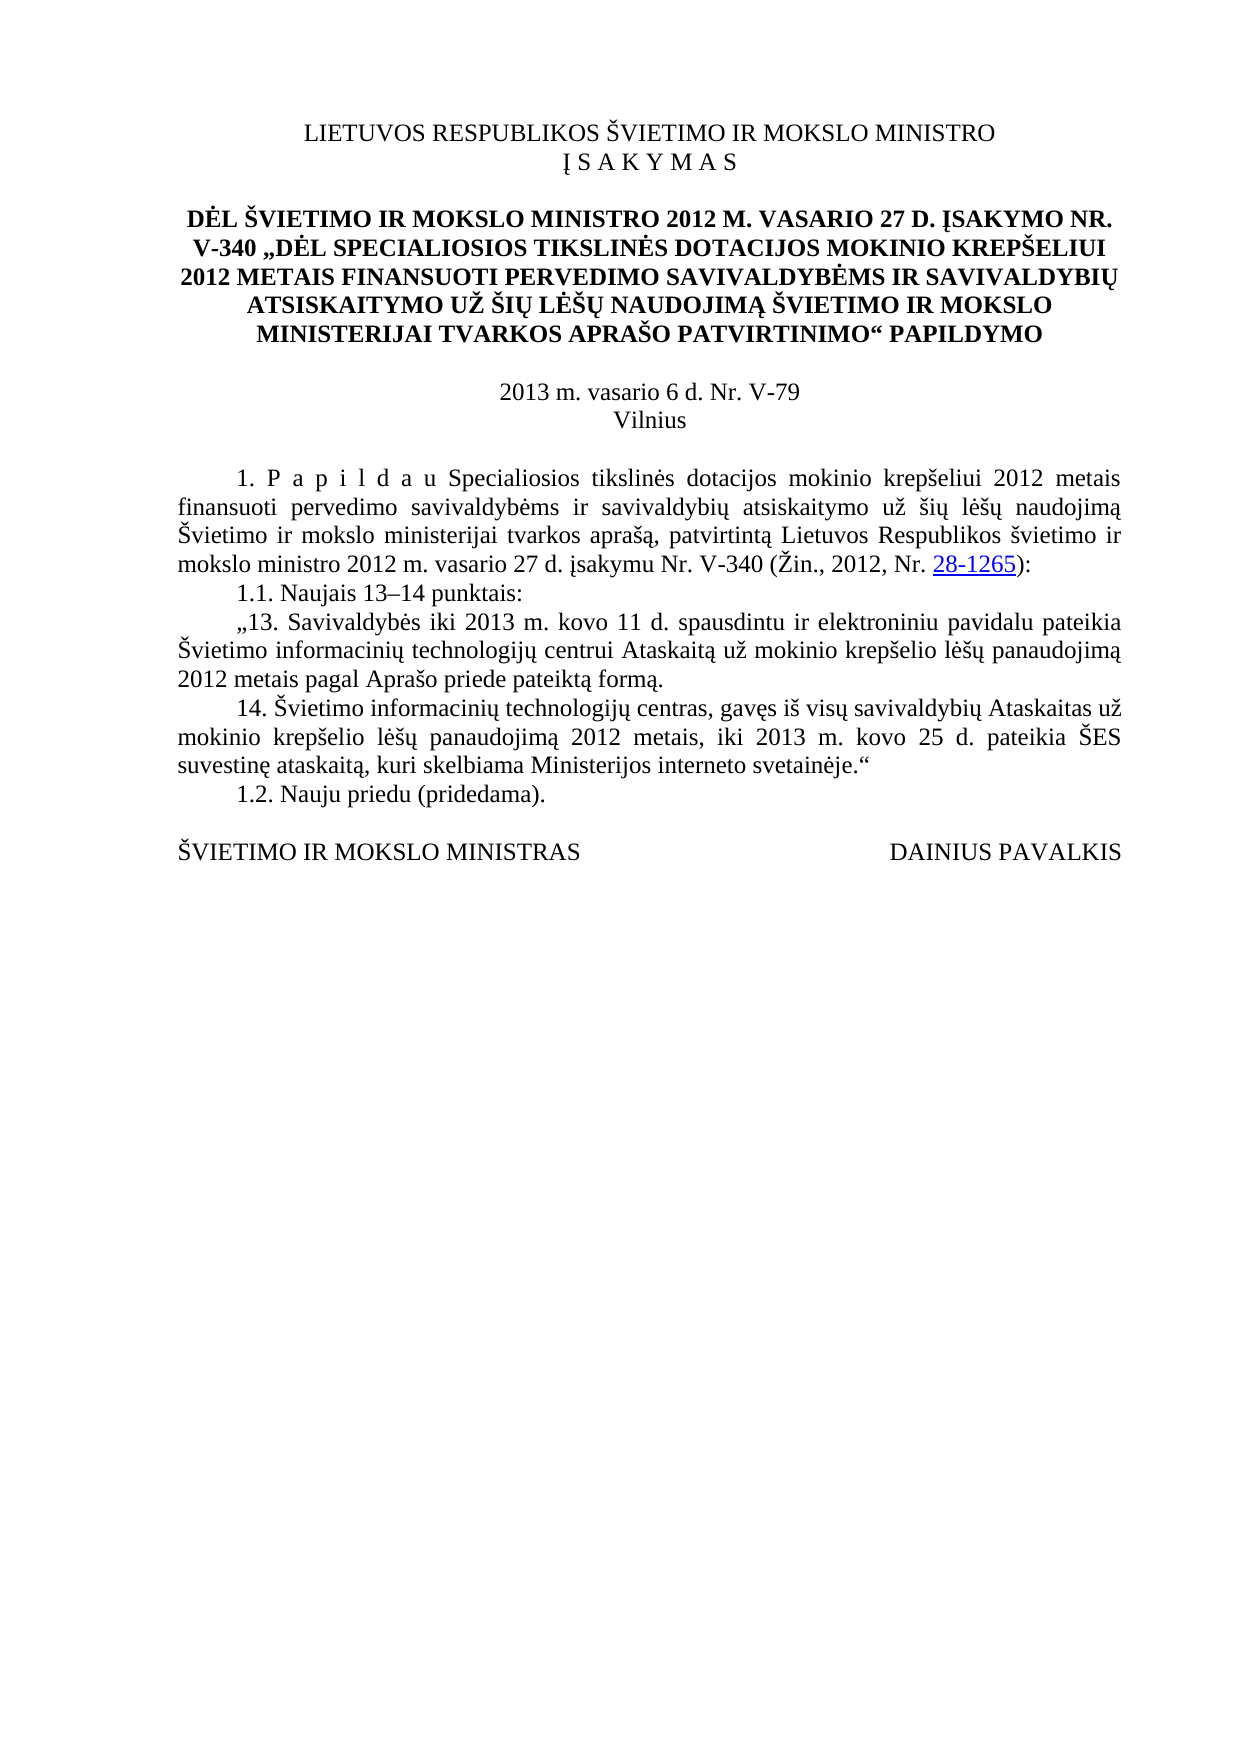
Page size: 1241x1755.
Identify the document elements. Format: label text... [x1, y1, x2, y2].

text Vilnius [177, 406, 1122, 434]
text Į S A K Y M A S [177, 147, 1122, 176]
text 1.1. Naujais 13–14 punktais: [177, 578, 1122, 607]
text 14. Švietimo informacinių technologijų centras, gavęs iš visų savivaldybių Ataskaitas už mokinio krepšelio lėšų panaudojimą 2012 metais, iki 2013 m. kovo 25 d. pateikia ŠES suvestinę ataskaitą, kuri skelbiama Ministerijos interneto svetainėje.“ [177, 693, 1122, 779]
text 1. P a p i l d a u Specialiosios tikslinės dotacijos mokinio krepšeliui 2012 metais finansuoti pervedimo savivaldybėms ir savivaldybių atsiskaitymo už šių lėšų naudojimą Švietimo ir mokslo ministerijai tvarkos aprašą, patvirtintą Lietuvos Respublikos švietimo ir mokslo ministro 2012 m. vasario 27 d. įsakymu Nr. V-340 (Žin., 2012, Nr. 28-1265): [177, 463, 1122, 578]
text 2013 m. vasario 6 d. Nr. V-79 [177, 377, 1122, 406]
text DĖL ŠVIETIMO IR MOKSLO MINISTRO 2012 M. VASARIO 27 D. ĮSAKYMO Nr. V-340 „DĖL SPECIALIOSIOS TIKSLINĖS DOTACIJOS MOKINIO KREPŠELIUI 2012 METAIS FINANSUOTI PERVEDIMO SAVIVALDYBĖMS IR SAVIVALDYBIŲ ATSISKAITYMO UŽ ŠIŲ LĖŠŲ NAUDOJIMĄ ŠVIETIMO IR MOKSLO MINISTERIJAI TVARKOS APRAŠO PATVIRTINIMO“ PAPILDYMO [177, 204, 1122, 348]
text Švietimo ir mokslo ministras Dainius Pavalkis [177, 837, 1122, 866]
text LIETUVOS RESPUBLIKOS ŠVIETIMO IR MOKSLO MINISTRO [177, 118, 1122, 147]
text 1.2. Nauju priedu (pridedama). [177, 779, 1122, 808]
text „13. Savivaldybės iki 2013 m. kovo 11 d. spausdintu ir elektroniniu pavidalu pateikia Švietimo informacinių technologijų centrui Ataskaitą už mokinio krepšelio lėšų panaudojimą 2012 metais pagal Aprašo priede pateiktą formą. [177, 607, 1122, 693]
